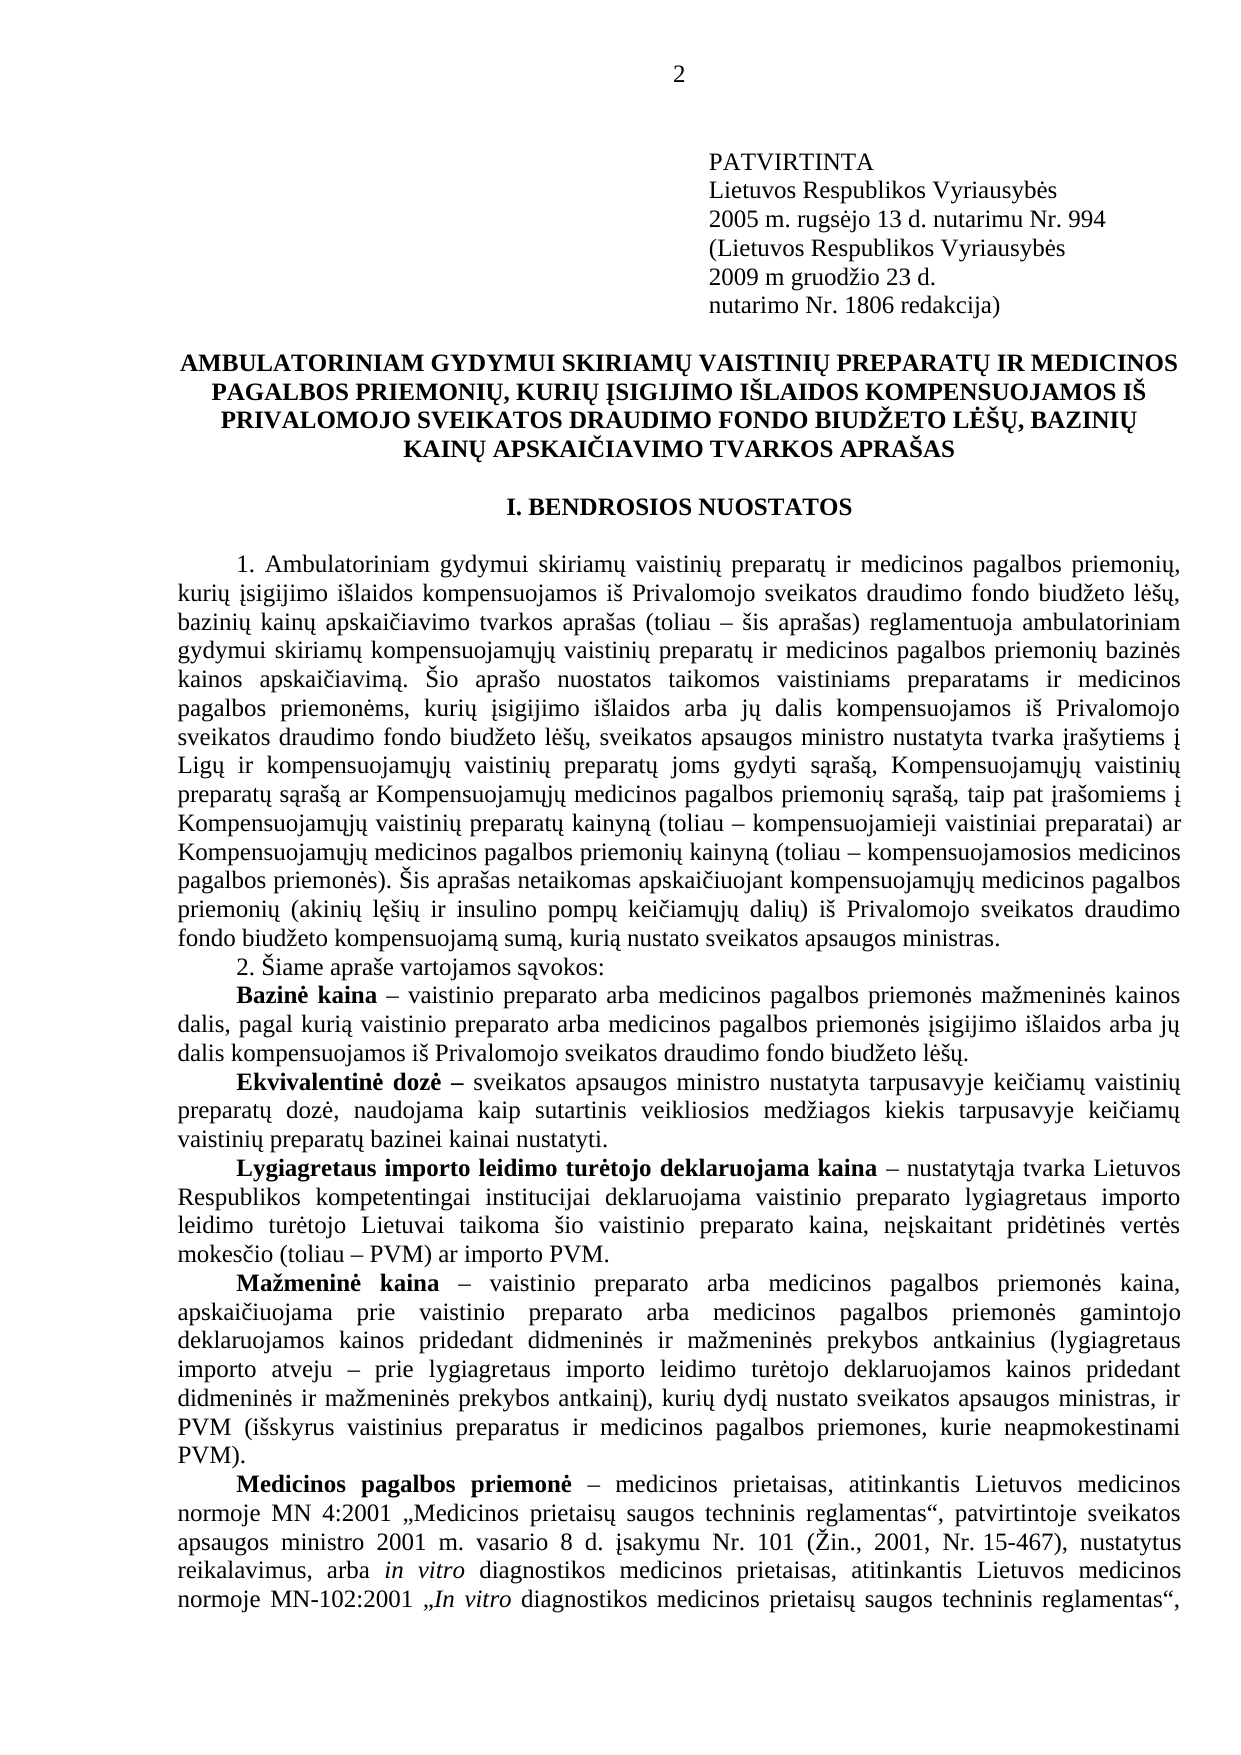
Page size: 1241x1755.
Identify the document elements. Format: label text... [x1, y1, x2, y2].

text Ekvivalentinė dozė – sveikatos apsaugos ministro nustatyta tarpusavyje keičiamų vaistinių preparatų dozė, naudojama kaip sutartinis veikliosios medžiagos kiekis tarpusavyje keičiamų vaistinių preparatų bazinei kainai nustatyti. [177, 1067, 1181, 1153]
text 1. Ambulatoriniam gydymui skiriamų vaistinių preparatų ir medicinos pagalbos priemonių, kurių įsigijimo išlaidos kompensuojamos iš Privalomojo sveikatos draudimo fondo biudžeto lėšų, bazinių kainų apskaičiavimo tvarkos aprašas (toliau – šis aprašas) reglamentuoja ambulatoriniam gydymui skiriamų kompensuojamųjų vaistinių preparatų ir medicinos pagalbos priemonių bazinės kainos apskaičiavimą. Šio aprašo nuostatos taikomos vaistiniams preparatams ir medicinos pagalbos priemonėms, kurių įsigijimo išlaidos arba jų dalis kompensuojamos iš Privalomojo sveikatos draudimo fondo biudžeto lėšų, sveikatos apsaugos ministro nustatyta tvarka įrašytiems į Ligų ir kompensuojamųjų vaistinių preparatų joms gydyti sąrašą, Kompensuojamųjų vaistinių preparatų sąrašą ar Kompensuojamųjų medicinos pagalbos priemonių sąrašą, taip pat įrašomiems į Kompensuojamųjų vaistinių preparatų kainyną (toliau – kompensuojamieji vaistiniai preparatai) ar Kompensuojamųjų medicinos pagalbos priemonių kainyną (toliau – kompensuojamosios medicinos pagalbos priemonės). Šis aprašas netaikomas apskaičiuojant kompensuojamųjų medicinos pagalbos priemonių (akinių lęšių ir insulino pompų keičiamųjų dalių) iš Privalomojo sveikatos draudimo fondo biudžeto kompensuojamą sumą, kurią nustato sveikatos apsaugos ministras. [177, 549, 1181, 952]
text (Lietuvos Respublikos Vyriausybės [177, 233, 1181, 262]
text Lietuvos Respublikos Vyriausybės [177, 176, 1181, 204]
text nutarimo Nr. 1806 redakcija) [177, 291, 1181, 319]
text I. BENDROSIOS NUOSTATOS [177, 492, 1181, 521]
text Lygiagretaus importo leidimo turėtojo deklaruojama kaina – nustatytąja tvarka Lietuvos Respublikos kompetentingai institucijai deklaruojama vaistinio preparato lygiagretaus importo leidimo turėtojo Lietuvai taikoma šio vaistinio preparato kaina, neįskaitant pridėtinės vertės mokesčio (toliau – PVM) ar importo PVM. [177, 1153, 1181, 1268]
text Bazinė kaina – vaistinio preparato arba medicinos pagalbos priemonės mažmeninės kainos dalis, pagal kurią vaistinio preparato arba medicinos pagalbos priemonės įsigijimo išlaidos arba jų dalis kompensuojamos iš Privalomojo sveikatos draudimo fondo biudžeto lėšų. [177, 981, 1181, 1067]
text Mažmeninė kaina – vaistinio preparato arba medicinos pagalbos priemonės kaina, apskaičiuojama prie vaistinio preparato arba medicinos pagalbos priemonės gamintojo deklaruojamos kainos pridedant didmeninės ir mažmeninės prekybos antkainius (lygiagretaus importo atveju – prie lygiagretaus importo leidimo turėtojo deklaruojamos kainos pridedant didmeninės ir mažmeninės prekybos antkainį), kurių dydį nustato sveikatos apsaugos ministras, ir PVM (išskyrus vaistinius preparatus ir medicinos pagalbos priemones, kurie neapmokestinami PVM). [177, 1268, 1181, 1469]
text 2009 m gruodžio 23 d. [177, 262, 1181, 291]
text Patvirtinta [177, 147, 1181, 176]
text Medicinos pagalbos priemonė – medicinos prietaisas, atitinkantis Lietuvos medicinos normoje MN 4:2001 „Medicinos prietaisų saugos techninis reglamentas“, patvirtintoje sveikatos apsaugos ministro 2001 m. vasario 8 d. įsakymu Nr. 101 (Žin., 2001, Nr. 15-467), nustatytus reikalavimus, arba in vitro diagnostikos medicinos prietaisas, atitinkantis Lietuvos medicinos normoje MN-102:2001 „In vitro diagnostikos medicinos prietaisų saugos techninis reglamentas“, [177, 1469, 1181, 1613]
text AMBULATORINIAM GYDYMUI SKIRIAMŲ VAISTINIŲ PREPARATŲ IR MEDICINOS PAGALBOS PRIEMONIŲ, KURIŲ ĮSIGIJIMO IŠLAIDOS KOMPENSUOJAMOS IŠ PRIVALOMOJO SVEIKATOS DRAUDIMO FONDO BIUDŽETO LĖŠŲ, BAZINIŲ KAINŲ APSKAIČIAVIMO TVARKOS APRAŠAS [177, 348, 1181, 463]
text 2005 m. rugsėjo 13 d. nutarimu Nr. 994 [177, 204, 1181, 233]
text 2. Šiame apraše vartojamos sąvokos: [177, 952, 1181, 981]
